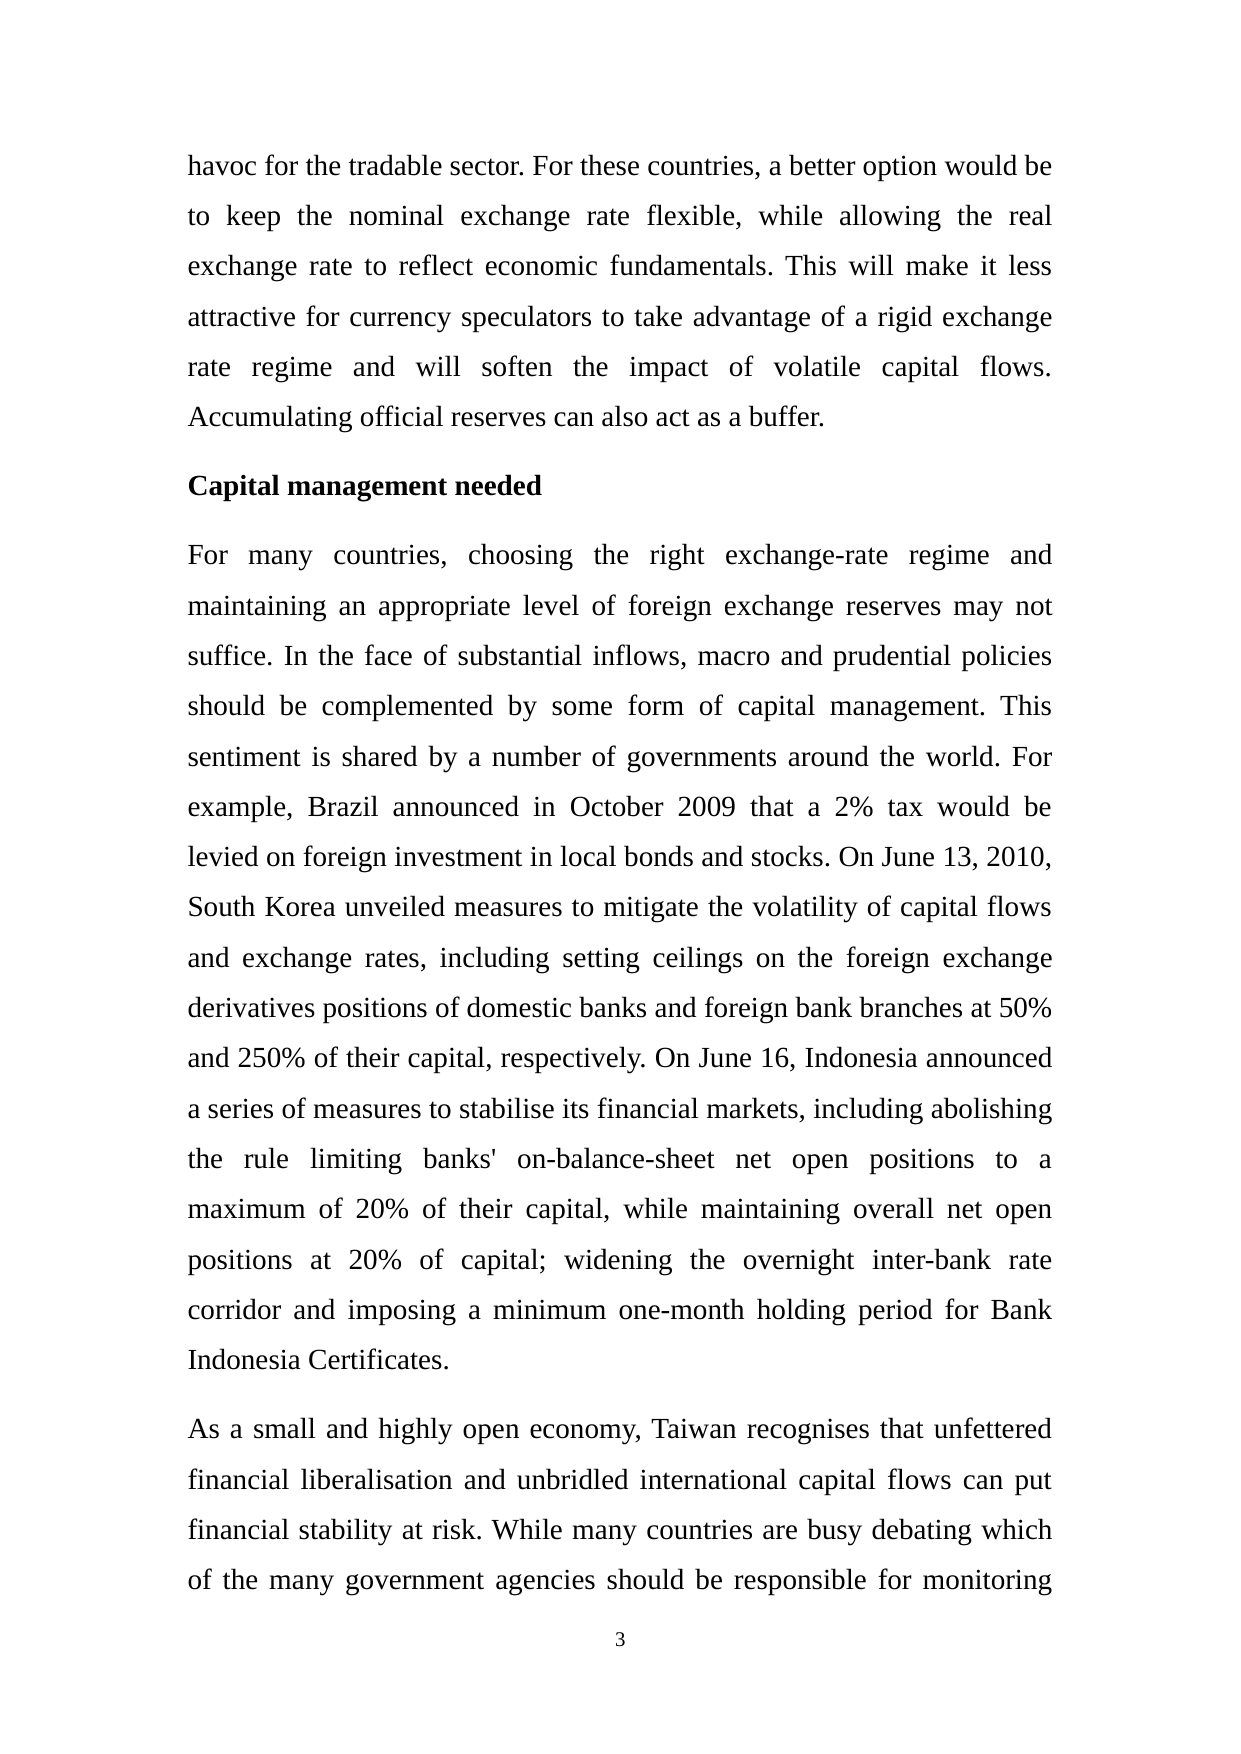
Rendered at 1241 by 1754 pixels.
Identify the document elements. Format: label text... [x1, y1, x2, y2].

text For many countries, choosing the right exchange-rate regime and maintaining an appropriate level of foreign exchange reserves may not suffice. In the face of substantial inflows, macro and prudential policies should be complemented by some form of capital management. This sentiment is shared by a number of governments around the world. For example, Brazil announced in October 2009 that a 2% tax would be levied on foreign investment in local bonds and stocks. On June 13, 2010, South Korea unveiled measures to mitigate the volatility of capital flows and exchange rates, including setting ceilings on the foreign exchange derivatives positions of domestic banks and foreign bank branches at 50% and 250% of their capital, respectively. On June 16, Indonesia announced a series of measures to stabilise its financial markets, including abolishing the rule limiting banks' on-balance-sheet net open positions to a maximum of 20% of their capital, while maintaining overall net open positions at 20% of capital; widening the overnight inter-bank rate corridor and imposing a minimum one-month holding period for Bank Indonesia Certificates. [187, 537, 1053, 1376]
text Capital management needed [187, 468, 1053, 502]
text As a small and highly open economy, Taiwan recognises that unfettered financial liberalisation and unbridled international capital flows can put financial stability at risk. While many countries are busy debating which of the many government agencies should be responsible for monitoring [187, 1411, 1053, 1596]
text havoc for the tradable sector. For these countries, a better option would be to keep the nominal exchange rate flexible, while allowing the real exchange rate to reflect economic fundamentals. This will make it less attractive for currency speculators to take advantage of a rigid exchange rate regime and will soften the impact of volatile capital flows. Accumulating official reserves can also act as a buffer. [187, 148, 1053, 433]
